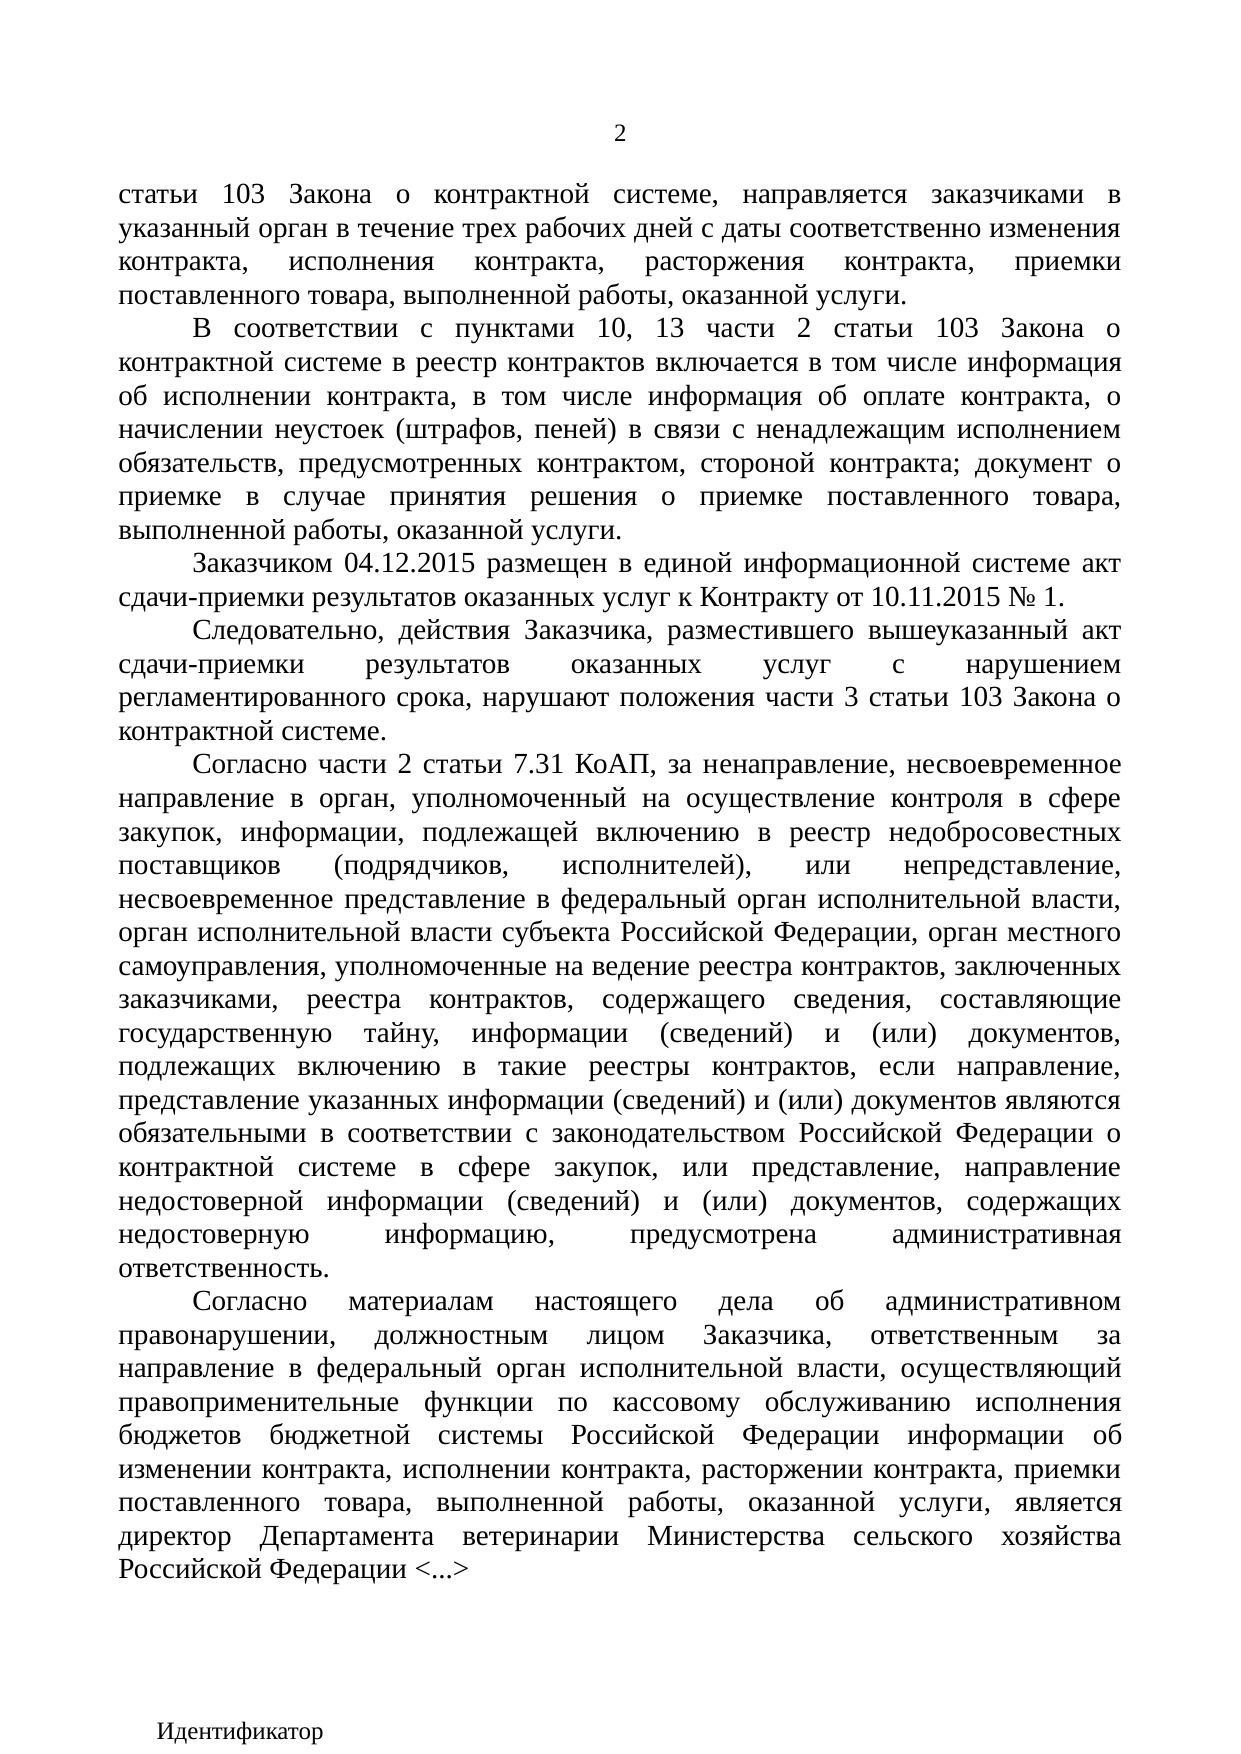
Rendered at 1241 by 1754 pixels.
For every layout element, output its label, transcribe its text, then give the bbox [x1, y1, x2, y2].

text В соответствии с пунктами 10, 13 части 2 статьи 103 Закона о контрактной системе в реестр контрактов включается в том числе информация об исполнении контракта, в том числе информация об оплате контракта, о начислении неустоек (штрафов, пеней) в связи с ненадлежащим исполнением обязательств, предусмотренных контрактом, стороной контракта; документ о приемке в случае принятия решения о приемке поставленного товара, выполненной работы, оказанной услуги. [118, 311, 1122, 545]
text Согласно части 2 статьи 7.31 КоАП, за ненаправление, несвоевременное направление в орган, уполномоченный на осуществление контроля в сфере закупок, информации, подлежащей включению в реестр недобросовестных поставщиков (подрядчиков, исполнителей), или непредставление, несвоевременное представление в федеральный орган исполнительной власти, орган исполнительной власти субъекта Российской Федерации, орган местного самоуправления, уполномоченные на ведение реестра контрактов, заключенных заказчиками, реестра контрактов, содержащего сведения, составляющие государственную тайну, информации (сведений) и (или) документов, подлежащих включению в такие реестры контрактов, если направление, представление указанных информации (сведений) и (или) документов являются обязательными в соответствии с законодательством Российской Федерации о контрактной системе в сфере закупок, или представление, направление недостоверной информации (сведений) и (или) документов, содержащих недостоверную информацию, предусмотрена административная ответственность. [118, 747, 1122, 1283]
text Заказчиком 04.12.2015 размещен в единой информационной системе акт сдачи-приемки результатов оказанных услуг к Контракту от 10.11.2015 № 1. [118, 545, 1122, 612]
text Согласно материалам настоящего дела об административном правонарушении, должностным лицом Заказчика, ответственным за направление в федеральный орган исполнительной власти, осуществляющий правоприменительные функции по кассовому обслуживанию исполнения бюджетов бюджетной системы Российской Федерации информации об изменении контракта, исполнении контракта, расторжении контракта, приемки поставленного товара, выполненной работы, оказанной услуги, является директор Департамента ветеринарии Министерства сельского хозяйства Российской Федерации <...> [118, 1283, 1122, 1585]
text Следовательно, действия Заказчика, разместившего вышеуказанный акт сдачи-приемки результатов оказанных услуг с нарушением регламентированного срока, нарушают положения части 3 статьи 103 Закона о контрактной системе. [118, 612, 1122, 747]
text статьи 103 Закона о контрактной системе, направляется заказчиками в указанный орган в течение трех рабочих дней с даты соответственно изменения контракта, исполнения контракта, расторжения контракта, приемки поставленного товара, выполненной работы, оказанной услуги. [118, 176, 1122, 311]
